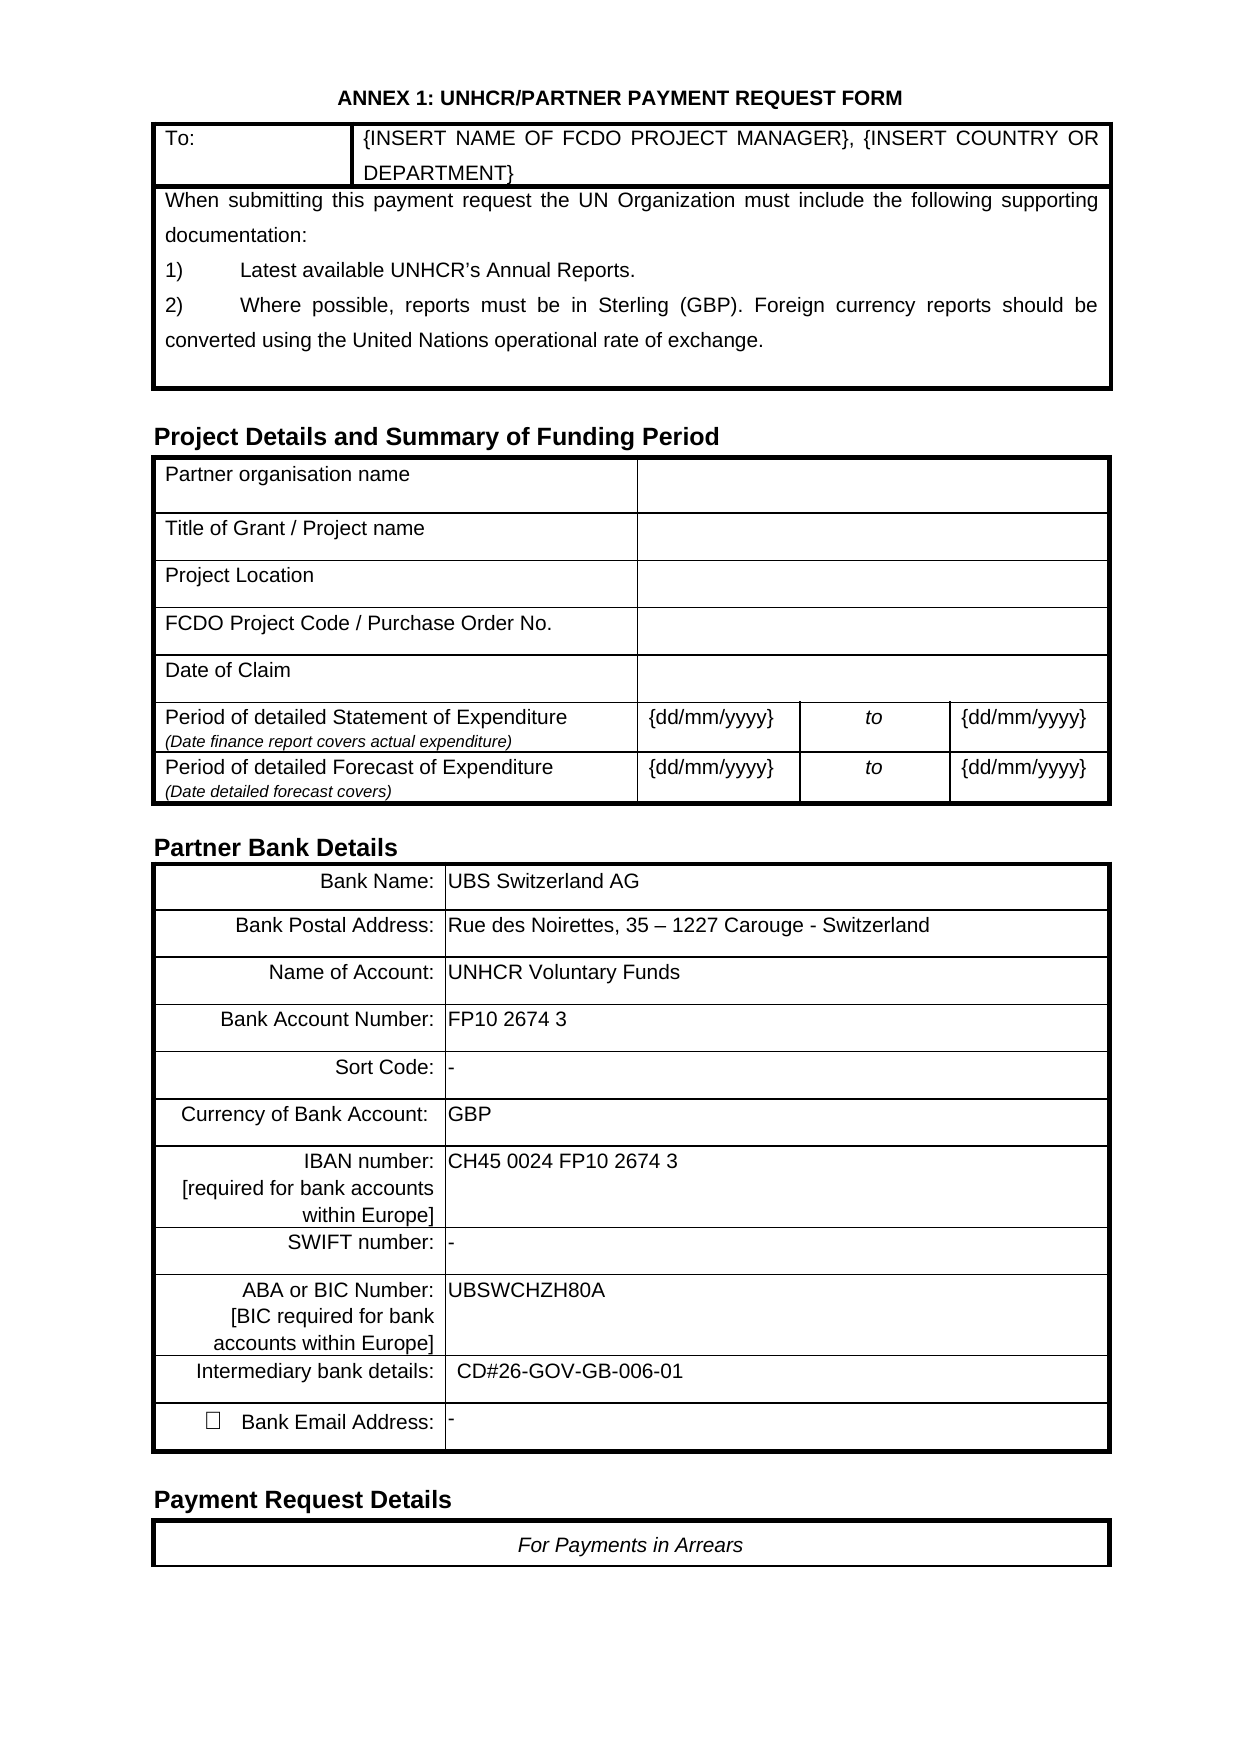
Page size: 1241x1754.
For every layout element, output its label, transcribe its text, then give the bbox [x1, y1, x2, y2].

table_header Partner organisation name [156, 460, 637, 512]
table_cell SWIFT number: [156, 1228, 445, 1274]
text Partner Bank Details [153, 834, 1087, 862]
table_cell {dd/mm/yyyy} [638, 703, 799, 751]
table_cell Intermediary bank details: [156, 1356, 445, 1402]
table_cell FP10 2674 3 [446, 1005, 1107, 1051]
table_cell Bank Account Number: [156, 1005, 445, 1051]
table_cell Rue des Noirettes, 35 – 1227 Carouge - Switzerland [446, 911, 1107, 956]
text Project Details and Summary of Funding Period [153, 423, 1087, 451]
table_header Bank Name: [156, 866, 445, 909]
table_cell FCDO Project Code / Purchase Order No. [156, 608, 637, 654]
table_cell Date of Claim [156, 656, 637, 701]
table_cell Project Location [156, 561, 637, 607]
table_cell Bank Postal Address: [156, 911, 445, 956]
table_cell When submitting this payment request the UN Organization must include the following supporting documentation: 1) Latest available UNHCR’s Annual Reports. 2) Where possible, reports must be in Sterling (GBP). Foreign currency reports should be converted using the United Nations operational rate of exchange. [156, 189, 1109, 386]
table_cell Period of detailed Statement of Expenditure (Date finance report covers actual expenditure) [156, 703, 637, 751]
table_cell - [446, 1052, 1107, 1098]
table_cell to [801, 703, 949, 751]
table_cell Currency of Bank Account: [156, 1100, 445, 1145]
table_cell - [446, 1228, 1107, 1274]
table_cell - [446, 1404, 1107, 1449]
table_cell {dd/mm/yyyy} [951, 753, 1107, 801]
table_cell to [801, 753, 949, 801]
table_cell [638, 656, 1107, 701]
table_cell ABA or BIC Number: [BIC required for bank accounts within Europe] [156, 1275, 445, 1355]
table_cell [638, 608, 1107, 654]
table_cell Name of Account: [156, 958, 445, 1003]
table_cell Period of detailed Forecast of Expenditure (Date detailed forecast covers) [156, 753, 637, 801]
table_cell UBSWCHZH80A [446, 1275, 1107, 1355]
table_header {INSERT NAME OF FCDO PROJECT MANAGER}, {INSERT COUNTRY OR DEPARTMENT} [354, 126, 1109, 184]
table_header [638, 460, 1107, 512]
table_cell Bank Email Address: [156, 1404, 445, 1449]
table_cell {dd/mm/yyyy} [951, 703, 1107, 751]
subtitle ANNEX 1: UNHCR/PARTNER PAYMENT REQUEST FORM [153, 87, 1087, 110]
table_cell Title of Grant / Project name [156, 514, 637, 559]
table_cell Sort Code: [156, 1052, 445, 1098]
table_cell [638, 514, 1107, 559]
table_cell [638, 561, 1107, 607]
table_header For Payments in Arrears [156, 1523, 1107, 1565]
table_cell CD#26-GOV-GB-006-01 [446, 1356, 1107, 1402]
table_cell GBP [446, 1100, 1107, 1145]
text Payment Request Details [153, 1486, 1087, 1514]
table_header UBS Switzerland AG [446, 866, 1107, 909]
table_cell IBAN number: [required for bank accounts within Europe] [156, 1147, 445, 1226]
table_cell UNHCR Voluntary Funds [446, 958, 1107, 1003]
table_cell {dd/mm/yyyy} [638, 753, 799, 801]
table_header To: [156, 126, 350, 184]
table_cell CH45 0024 FP10 2674 3 [446, 1147, 1107, 1226]
